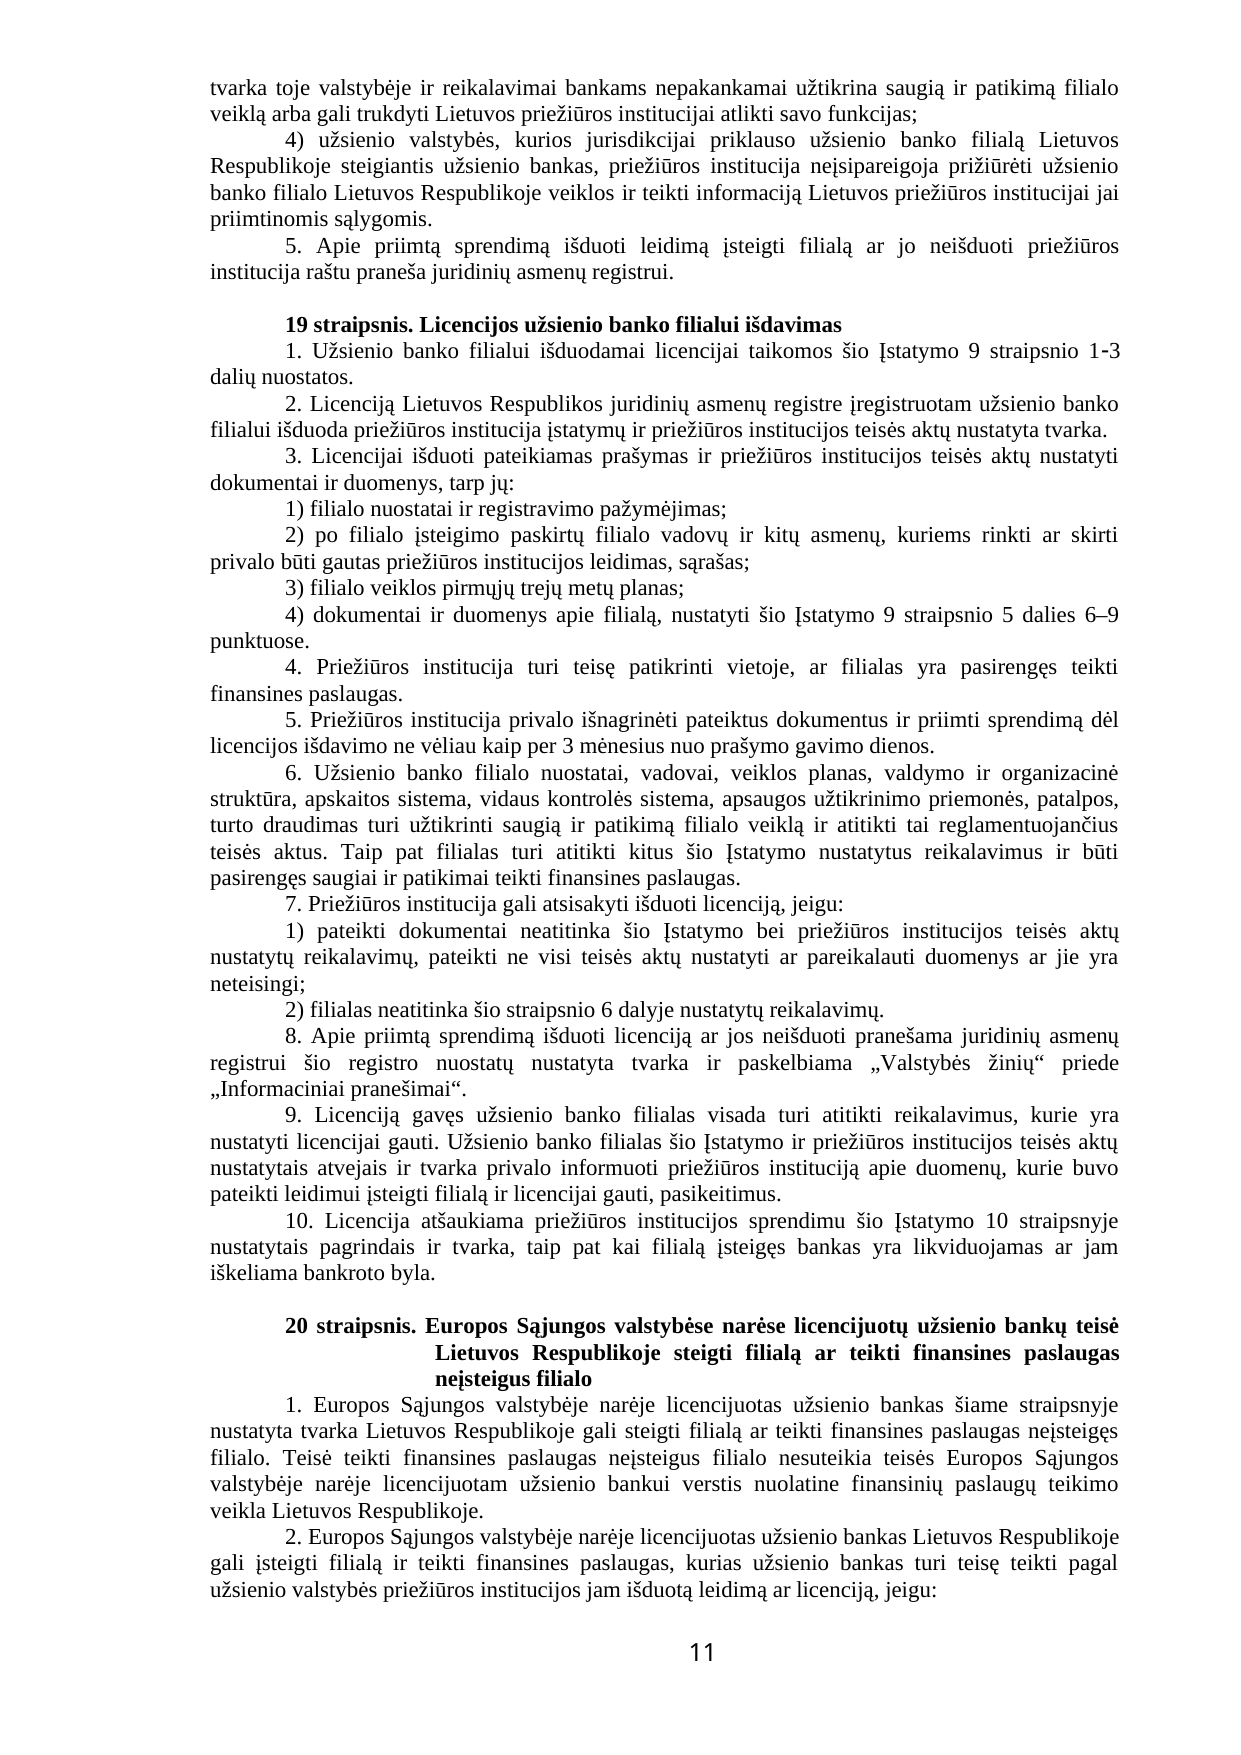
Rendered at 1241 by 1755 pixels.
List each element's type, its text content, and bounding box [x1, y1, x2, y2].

text 20 straipsnis. Europos Sąjungos valstybėse narėse licencijuotų užsienio bankų teisė Lietuvos Respublikoje steigti filialą ar teikti finansines paslaugas neįsteigus filialo [285, 1312, 1120, 1391]
text tvarka toje valstybėje ir reikalavimai bankams nepakankamai užtikrina saugią ir patikimą filialo veiklą arba gali trukdyti Lietuvos priežiūros institucijai atlikti savo funkcijas; [210, 73, 1120, 126]
text 1. Europos Sąjungos valstybėje narėje licencijuotas užsienio bankas šiame straipsnyje nustatyta tvarka Lietuvos Respublikoje gali steigti filialą ar teikti finansines paslaugas neįsteigęs filialo. Teisė teikti finansines paslaugas neįsteigus filialo nesuteikia teisės Europos Sąjungos valstybėje narėje licencijuotam užsienio bankui verstis nuolatine finansinių paslaugų teikimo veikla Lietuvos Respublikoje. [210, 1391, 1120, 1523]
text 4. Priežiūros institucija turi teisę patikrinti vietoje, ar filialas yra pasirengęs teikti finansines paslaugas. [210, 653, 1120, 706]
text 4) užsienio valstybės, kurios jurisdikcijai priklauso užsienio banko filialą Lietuvos Respublikoje steigiantis užsienio bankas, priežiūros institucija neįsipareigoja prižiūrėti užsienio banko filialo Lietuvos Respublikoje veiklos ir teikti informaciją Lietuvos priežiūros institucijai jai priimtinomis sąlygomis. [210, 126, 1120, 232]
text 2) filialas neatitinka šio straipsnio 6 dalyje nustatytų reikalavimų. [210, 996, 1120, 1022]
text 8. Apie priimtą sprendimą išduoti licenciją ar jos neišduoti pranešama juridinių asmenų registrui šio registro nuostatų nustatyta tvarka ir paskelbiama „Valstybės žinių“ priede „Informaciniai pranešimai“. [210, 1022, 1120, 1101]
text 7. Priežiūros institucija gali atsisakyti išduoti licenciją, jeigu: [210, 891, 1120, 917]
text 1) pateikti dokumentai neatitinka šio Įstatymo bei priežiūros institucijos teisės aktų nustatytų reikalavimų, pateikti ne visi teisės aktų nustatyti ar pareikalauti duomenys ar jie yra neteisingi; [210, 917, 1120, 996]
text 10. Licencija atšaukiama priežiūros institucijos sprendimu šio Įstatymo 10 straipsnyje nustatytais pagrindais ir tvarka, taip pat kai filialą įsteigęs bankas yra likviduojamas ar jam iškeliama bankroto byla. [210, 1207, 1120, 1286]
text 2) po filialo įsteigimo paskirtų filialo vadovų ir kitų asmenų, kuriems rinkti ar skirti privalo būti gautas priežiūros institucijos leidimas, sąrašas; [210, 522, 1120, 574]
text 4) dokumentai ir duomenys apie filialą, nustatyti šio Įstatymo 9 straipsnio 5 dalies 6–9 punktuose. [210, 601, 1120, 653]
text 1. Užsienio banko filialui išduodamai licencijai taikomos šio Įstatymo 9 straipsnio 13 dalių nuostatos. [210, 337, 1120, 390]
text 2. Europos Sąjungos valstybėje narėje licencijuotas užsienio bankas Lietuvos Respublikoje gali įsteigti filialą ir teikti finansines paslaugas, kurias užsienio bankas turi teisę teikti pagal užsienio valstybės priežiūros institucijos jam išduotą leidimą ar licenciją, jeigu: [210, 1523, 1120, 1602]
text 9. Licenciją gavęs užsienio banko filialas visada turi atitikti reikalavimus, kurie yra nustatyti licencijai gauti. Užsienio banko filialas šio Įstatymo ir priežiūros institucijos teisės aktų nustatytais atvejais ir tvarka privalo informuoti priežiūros instituciją apie duomenų, kurie buvo pateikti leidimui įsteigti filialą ir licencijai gauti, pasikeitimus. [210, 1101, 1120, 1207]
text 2. Licenciją Lietuvos Respublikos juridinių asmenų registre įregistruotam užsienio banko filialui išduoda priežiūros institucija įstatymų ir priežiūros institucijos teisės aktų nustatyta tvarka. [210, 390, 1120, 442]
text 3) filialo veiklos pirmųjų trejų metų planas; [210, 574, 1120, 601]
text 19 straipsnis. Licencijos užsienio banko filialui išdavimas [210, 311, 1120, 337]
text 5. Apie priimtą sprendimą išduoti leidimą įsteigti filialą ar jo neišduoti priežiūros institucija raštu praneša juridinių asmenų registrui. [210, 232, 1120, 284]
text 1) filialo nuostatai ir registravimo pažymėjimas; [210, 495, 1120, 522]
text 6. Užsienio banko filialo nuostatai, vadovai, veiklos planas, valdymo ir organizacinė struktūra, apskaitos sistema, vidaus kontrolės sistema, apsaugos užtikrinimo priemonės, patalpos, turto draudimas turi užtikrinti saugią ir patikimą filialo veiklą ir atitikti tai reglamentuojančius teisės aktus. Taip pat filialas turi atitikti kitus šio Įstatymo nustatytus reikalavimus ir būti pasirengęs saugiai ir patikimai teikti finansines paslaugas. [210, 759, 1120, 891]
text 5. Priežiūros institucija privalo išnagrinėti pateiktus dokumentus ir priimti sprendimą dėl licencijos išdavimo ne vėliau kaip per 3 mėnesius nuo prašymo gavimo dienos. [210, 706, 1120, 759]
text 3. Licencijai išduoti pateikiamas prašymas ir priežiūros institucijos teisės aktų nustatyti dokumentai ir duomenys, tarp jų: [210, 442, 1120, 495]
